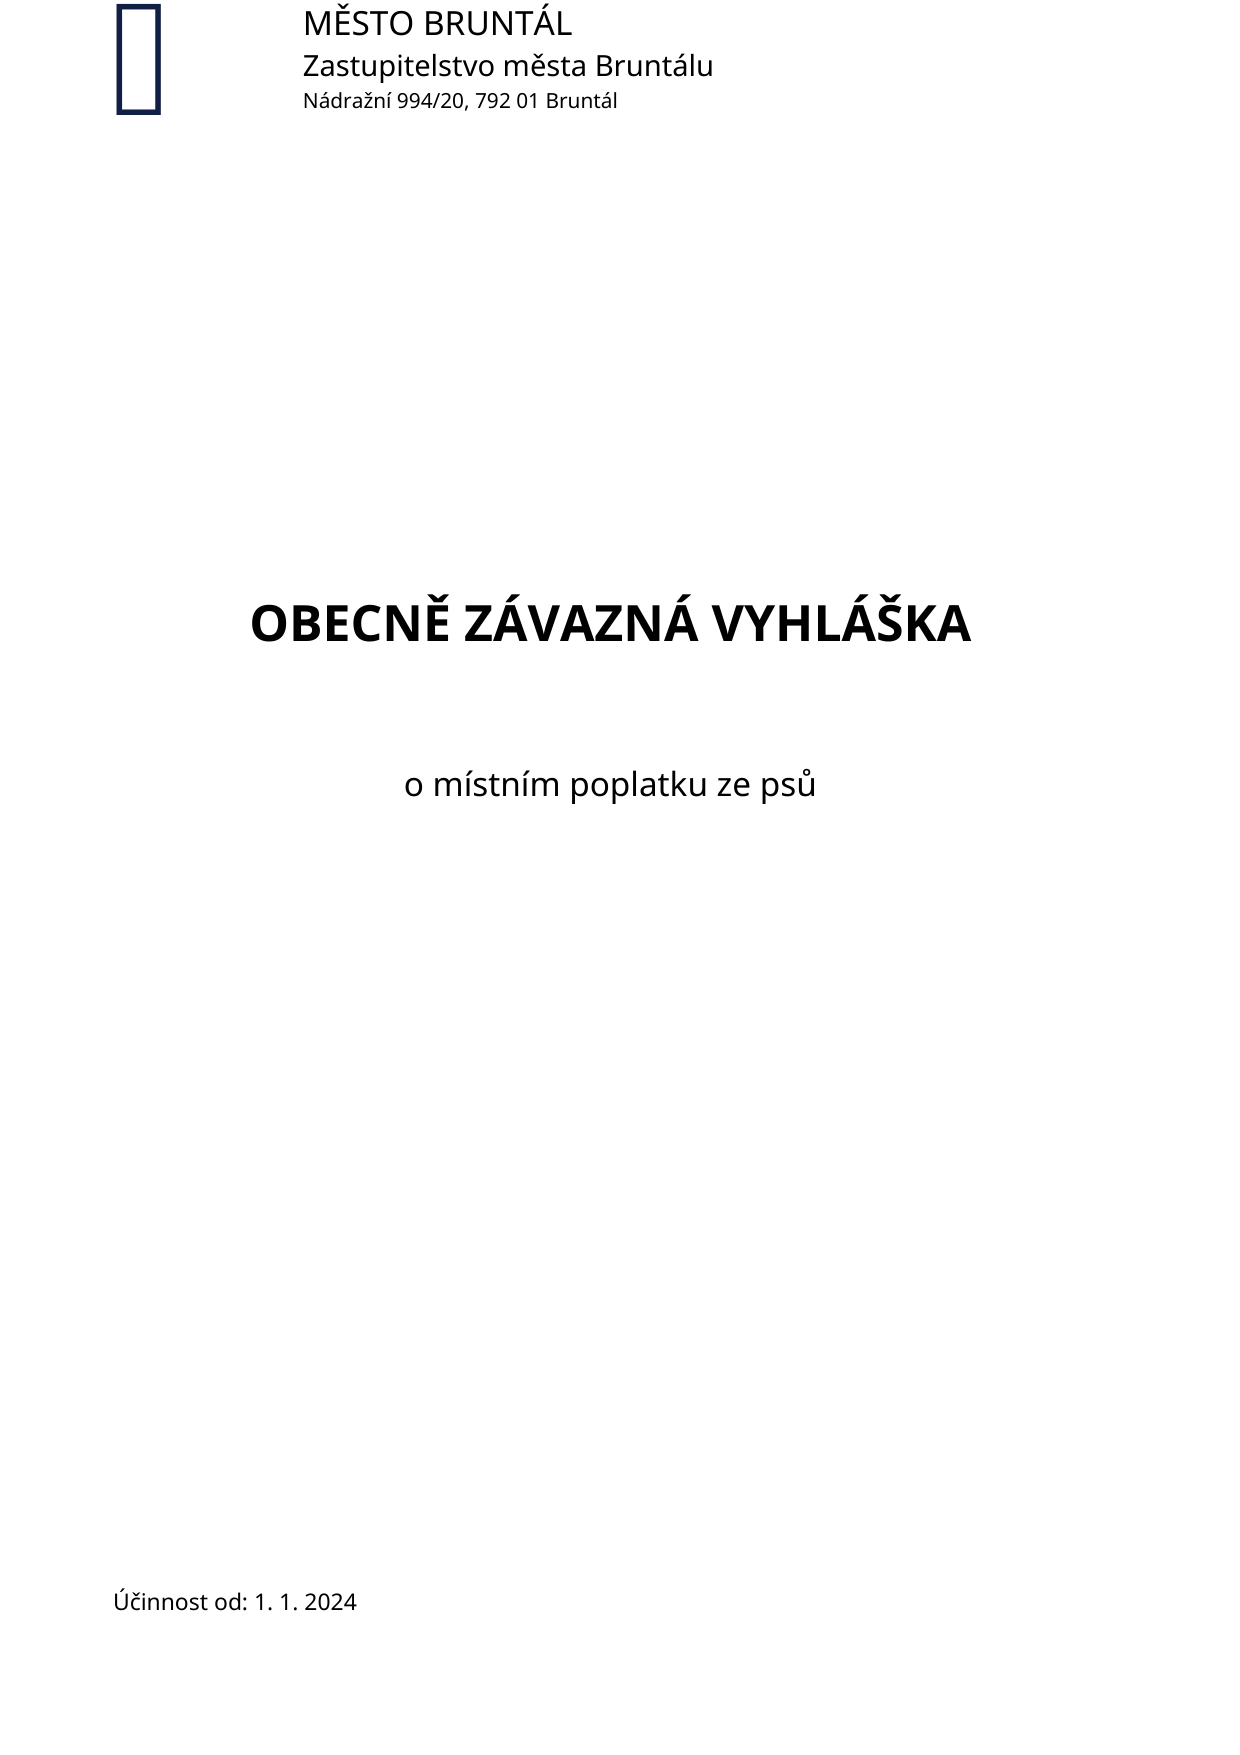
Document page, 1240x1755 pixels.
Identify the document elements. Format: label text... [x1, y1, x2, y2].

text o místním poplatku ze psů [68, 761, 1152, 858]
text OBECNĚ ZÁVAZNÁ VYHLÁŠKA [68, 588, 1152, 656]
text Účinnost od: 1. 1. 2024 [113, 1492, 1106, 1617]
